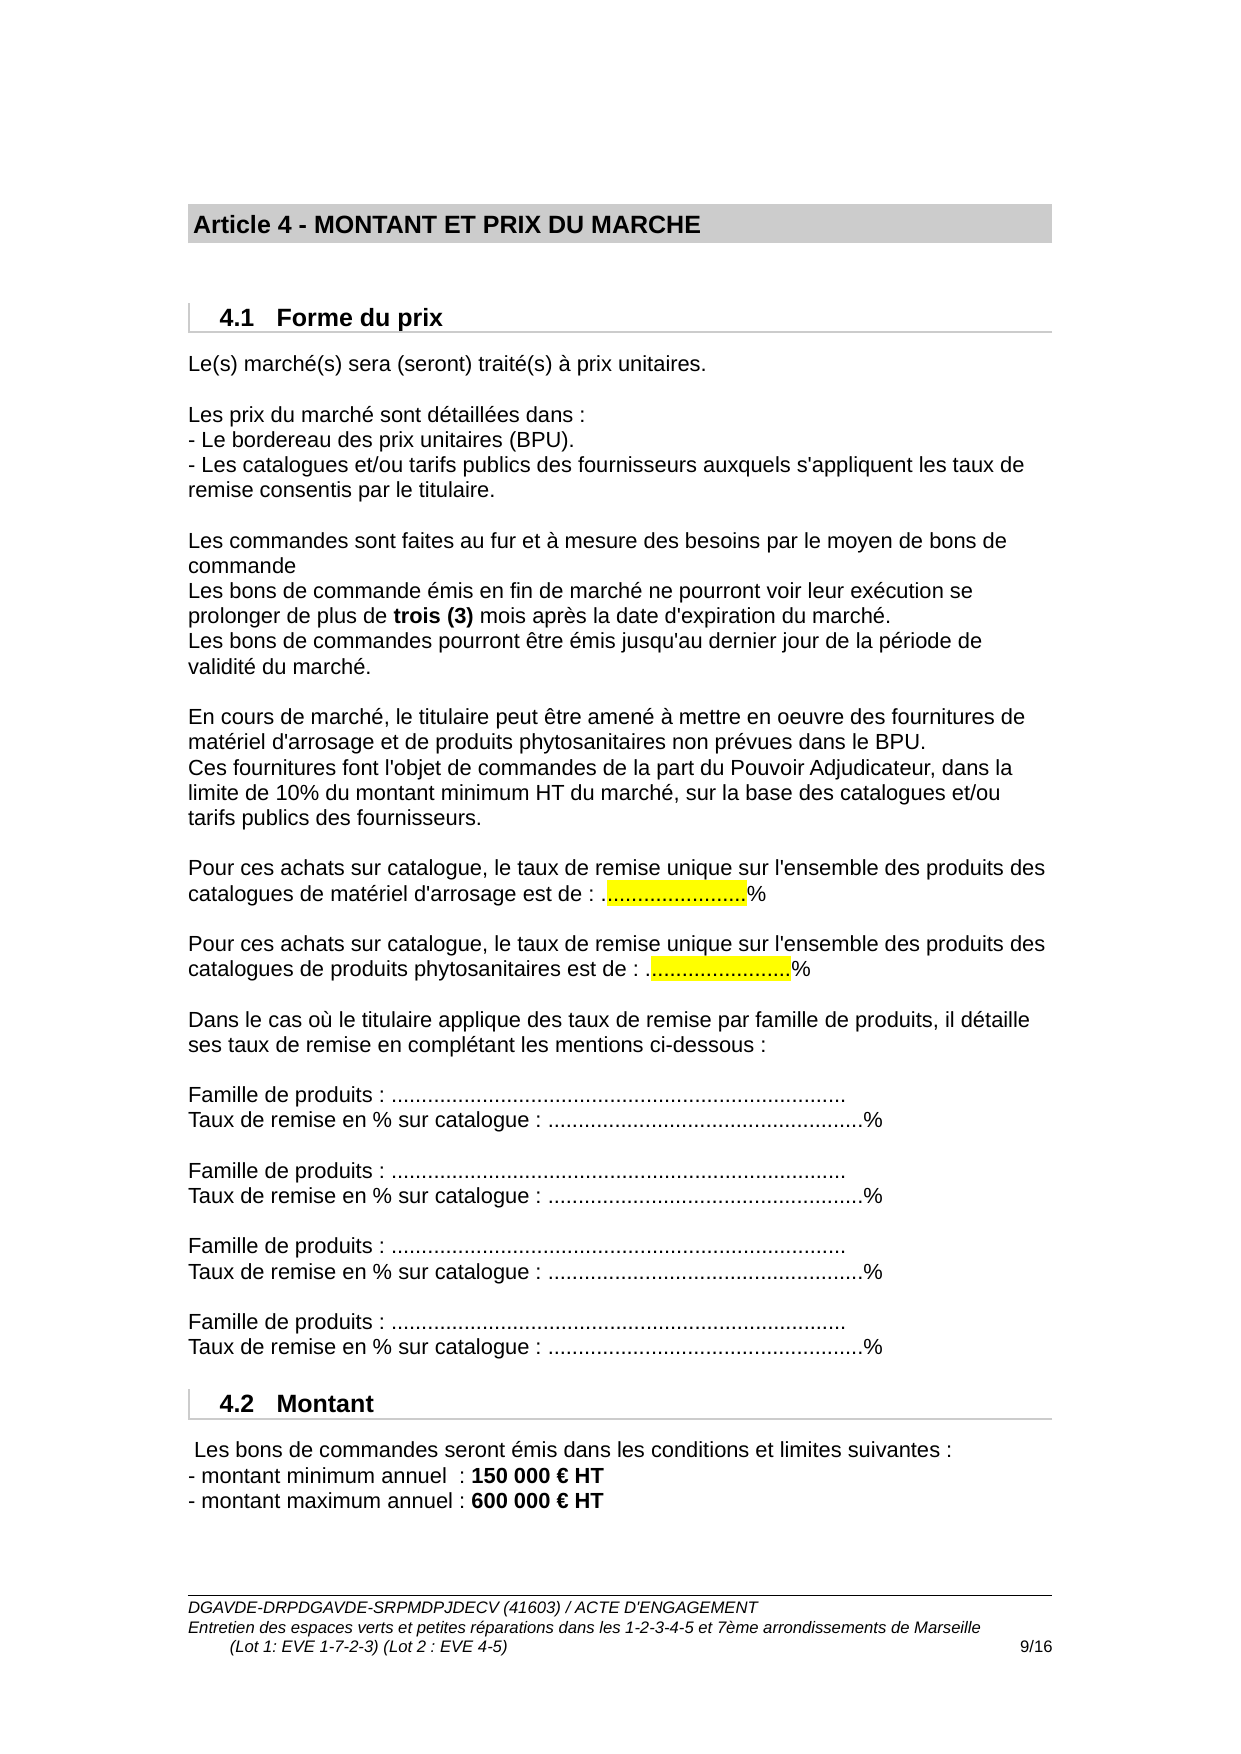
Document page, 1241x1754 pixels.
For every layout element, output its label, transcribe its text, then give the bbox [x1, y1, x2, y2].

text Ces fournitures font l'objet de commandes de la part du Pouvoir Adjudicateur, dans la limite de 10% du montant minimum HT du marché, sur la base des catalogues et/ou tarifs publics des fournisseurs. [188, 754, 1052, 830]
text - montant maximum annuel : 600 000 € HT [188, 1488, 1052, 1513]
text - Le bordereau des prix unitaires (BPU). [188, 427, 1052, 452]
text Les bons de commande émis en fin de marché ne pourront voir leur exécution se prolonger de plus de trois (3) mois après la date d'expiration du marché. [188, 578, 1052, 628]
text Les prix du marché sont détaillées dans : [188, 401, 1052, 427]
text Taux de remise en % sur catalogue : ....................................................% [188, 1107, 1052, 1132]
subtitle Montant [190, 1389, 1052, 1418]
text Les bons de commandes pourront être émis jusqu'au dernier jour de la période de validité du marché. [188, 628, 1052, 679]
text Famille de produits : ........................................................................... [188, 1158, 1052, 1183]
text Taux de remise en % sur catalogue : ....................................................% [188, 1258, 1052, 1284]
text Famille de produits : ........................................................................... [188, 1309, 1052, 1334]
text Dans le cas où le titulaire applique des taux de remise par famille de produits, il détaille ses taux de remise en complétant les mentions ci-dessous : [188, 1006, 1052, 1057]
text En cours de marché, le titulaire peut être amené à mettre en oeuvre des fournitures de matériel d'arrosage et de produits phytosanitaires non prévues dans le BPU. [188, 704, 1052, 754]
text Pour ces achats sur catalogue, le taux de remise unique sur l'ensemble des produits des catalogues de matériel d'arrosage est de : ........................% [188, 855, 1052, 906]
text - Les catalogues et/ou tarifs publics des fournisseurs auxquels s'appliquent les taux de remise consentis par le titulaire. [188, 452, 1052, 502]
text - montant minimum annuel : 150 000 € HT [188, 1463, 1052, 1488]
text Le(s) marché(s) sera (seront) traité(s) à prix unitaires. [188, 351, 1052, 376]
text Taux de remise en % sur catalogue : ....................................................% [188, 1183, 1052, 1208]
text Les commandes sont faites au fur et à mesure des besoins par le moyen de bons de commande [188, 527, 1052, 578]
subtitle MONTANT ET PRIX DU MARCHE [190, 207, 1050, 241]
text Les bons de commandes seront émis dans les conditions et limites suivantes : [188, 1437, 1052, 1463]
text Pour ces achats sur catalogue, le taux de remise unique sur l'ensemble des produits des catalogues de produits phytosanitaires est de : ........................% [188, 931, 1052, 981]
text Famille de produits : ........................................................................... [188, 1082, 1052, 1107]
text Taux de remise en % sur catalogue : ....................................................% [188, 1334, 1052, 1359]
text Famille de produits : ........................................................................... [188, 1233, 1052, 1258]
subtitle Forme du prix [188, 302, 1052, 331]
